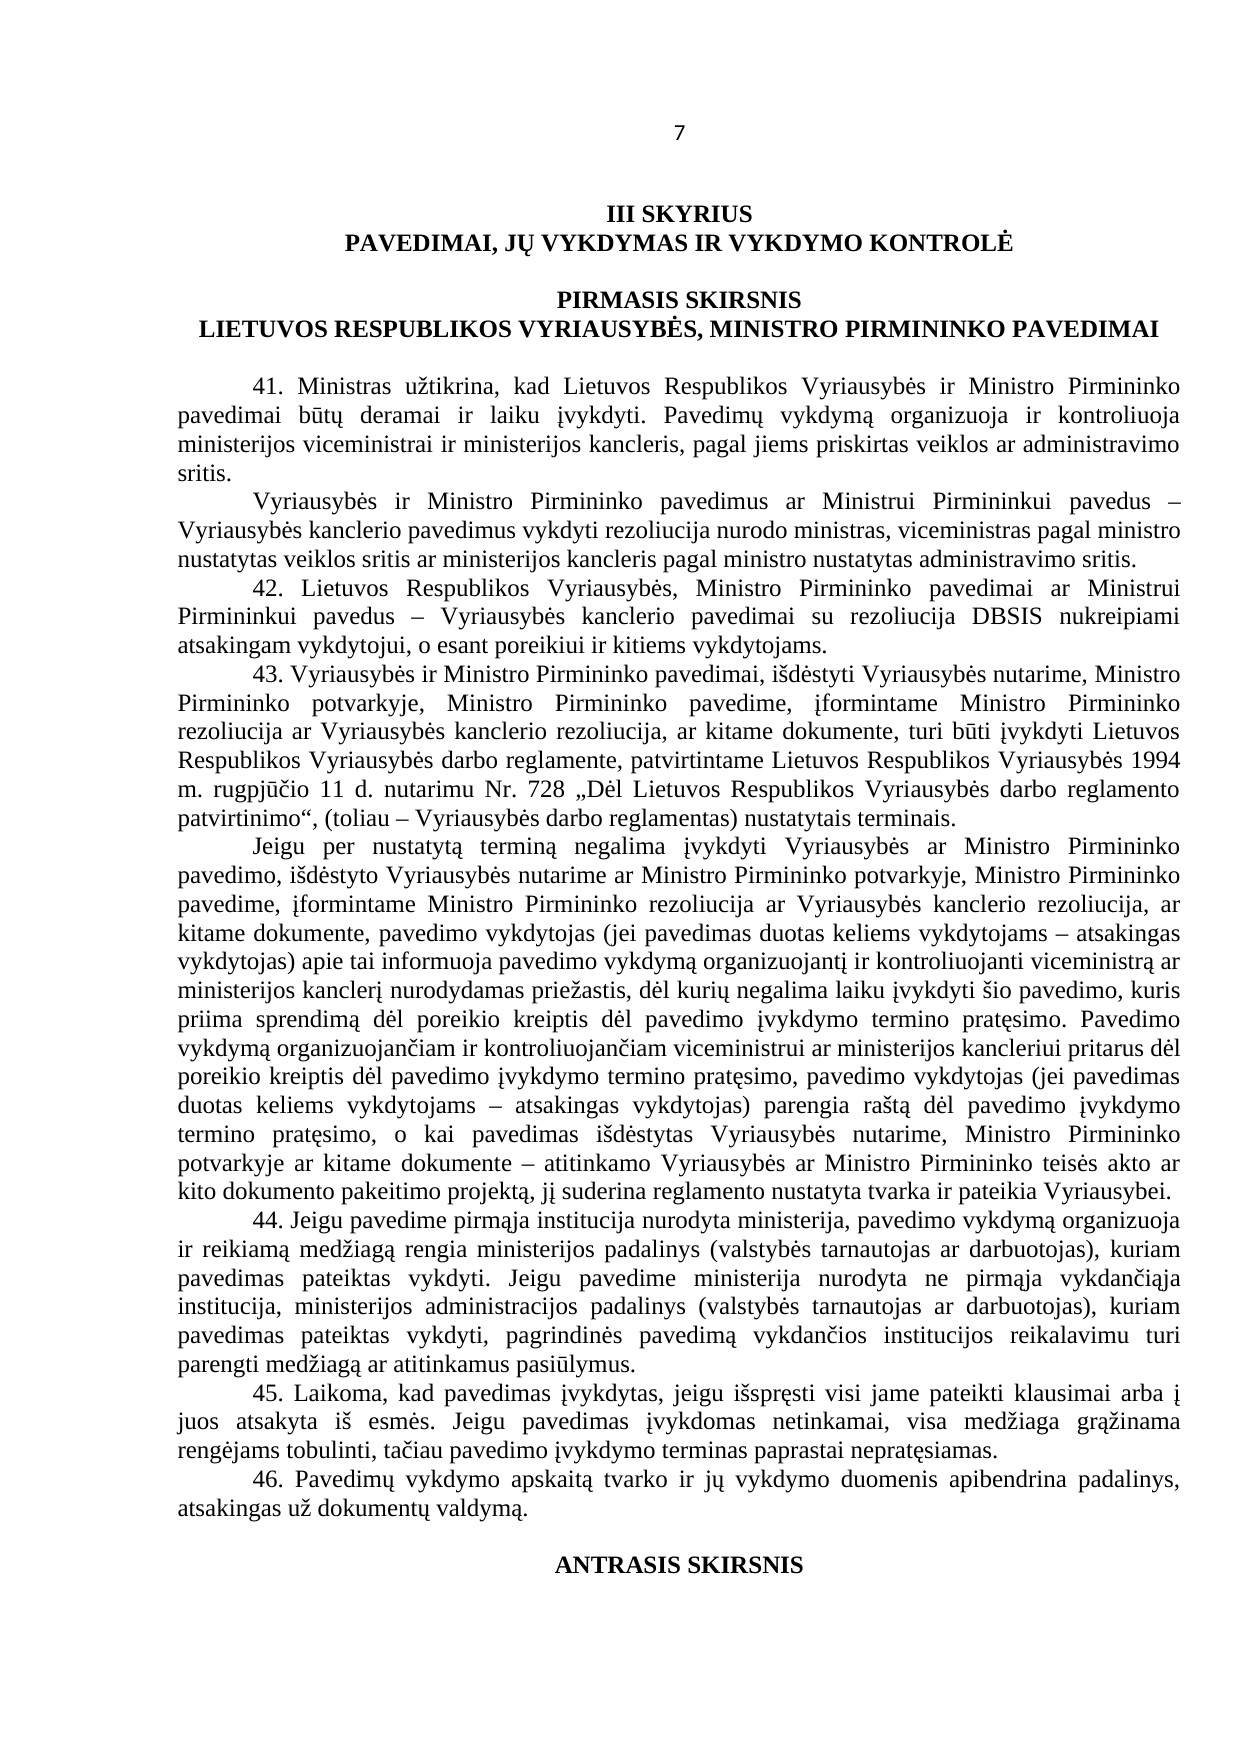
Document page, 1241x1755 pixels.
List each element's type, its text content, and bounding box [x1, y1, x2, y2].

text 43. Vyriausybės ir Ministro Pirmininko pavedimai, išdėstyti Vyriausybės nutarime, Ministro Pirmininko potvarkyje, Ministro Pirmininko pavedime, įformintame Ministro Pirmininko rezoliucija ar Vyriausybės kanclerio rezoliucija, ar kitame dokumente, turi būti įvykdyti Lietuvos Respublikos Vyriausybės darbo reglamente, patvirtintame Lietuvos Respublikos Vyriausybės 1994 m. rugpjūčio 11 d. nutarimu Nr. 728 „Dėl Lietuvos Respublikos Vyriausybės darbo reglamento patvirtinimo“, (toliau ‒ Vyriausybės darbo reglamentas) nustatytais terminais. [177, 659, 1181, 831]
text Vyriausybės ir Ministro Pirmininko pavedimus ar Ministrui Pirmininkui pavedus – Vyriausybės kanclerio pavedimus vykdyti rezoliucija nurodo ministras, viceministras pagal ministro nustatytas veiklos sritis ar ministerijos kancleris pagal ministro nustatytas administravimo sritis. [177, 486, 1181, 573]
text 45. Laikoma, kad pavedimas įvykdytas, jeigu išspręsti visi jame pateikti klausimai arba į juos atsakyta iš esmės. Jeigu pavedimas įvykdomas netinkamai, visa medžiaga grąžinama rengėjams tobulinti, tačiau pavedimo įvykdymo terminas paprastai nepratęsiamas. [177, 1378, 1181, 1464]
text LIETUVOS RESPUBLIKOS VYRIAUSYBĖS, MINISTRO PIRMININKO PAVEDIMAI [177, 314, 1181, 343]
text 42. Lietuvos Respublikos Vyriausybės, Ministro Pirmininko pavedimai ar Ministrui Pirmininkui pavedus – Vyriausybės kanclerio pavedimai su rezoliucija DBSIS nukreipiami atsakingam vykdytojui, o esant poreikiui ir kitiems vykdytojams. [177, 573, 1181, 659]
text PAVEDIMAI, JŲ VYKDYMAS IR VYKDYMO KONTROLĖ [177, 228, 1181, 256]
text 41. Ministras užtikrina, kad Lietuvos Respublikos Vyriausybės ir Ministro Pirmininko pavedimai būtų deramai ir laiku įvykdyti. Pavedimų vykdymą organizuoja ir kontroliuoja ministerijos viceministrai ir ministerijos kancleris, pagal jiems priskirtas veiklos ar administravimo sritis. [177, 371, 1181, 486]
text III SKYRIUS [177, 170, 1181, 228]
text ANTRASIS SKIRSNIS [177, 1550, 1181, 1579]
text 46. Pavedimų vykdymo apskaitą tvarko ir jų vykdymo duomenis apibendrina padalinys, atsakingas už dokumentų valdymą. [177, 1464, 1181, 1521]
text Jeigu per nustatytą terminą negalima įvykdyti Vyriausybės ar Ministro Pirmininko pavedimo, išdėstyto Vyriausybės nutarime ar Ministro Pirmininko potvarkyje, Ministro Pirmininko pavedime, įformintame Ministro Pirmininko rezoliucija ar Vyriausybės kanclerio rezoliucija, ar kitame dokumente, pavedimo vykdytojas (jei pavedimas duotas keliems vykdytojams – atsakingas vykdytojas) apie tai informuoja pavedimo vykdymą organizuojantį ir kontroliuojanti viceministrą ar ministerijos kanclerį nurodydamas priežastis, dėl kurių negalima laiku įvykdyti šio pavedimo, kuris priima sprendimą dėl poreikio kreiptis dėl pavedimo įvykdymo termino pratęsimo. Pavedimo vykdymą organizuojančiam ir kontroliuojančiam viceministrui ar ministerijos kancleriui pritarus dėl poreikio kreiptis dėl pavedimo įvykdymo termino pratęsimo, pavedimo vykdytojas (jei pavedimas duotas keliems vykdytojams – atsakingas vykdytojas) parengia raštą dėl pavedimo įvykdymo termino pratęsimo, o kai pavedimas išdėstytas Vyriausybės nutarime, Ministro Pirmininko potvarkyje ar kitame dokumente ‒ atitinkamo Vyriausybės ar Ministro Pirmininko teisės akto ar kito dokumento pakeitimo projektą, jį suderina reglamento nustatyta tvarka ir pateikia Vyriausybei. [177, 831, 1181, 1205]
text PIRMASIS SKIRSNIS [177, 285, 1181, 314]
text 44. Jeigu pavedime pirmąja institucija nurodyta ministerija, pavedimo vykdymą organizuoja ir reikiamą medžiagą rengia ministerijos padalinys (valstybės tarnautojas ar darbuotojas), kuriam pavedimas pateiktas vykdyti. Jeigu pavedime ministerija nurodyta ne pirmąja vykdančiąja institucija, ministerijos administracijos padalinys (valstybės tarnautojas ar darbuotojas), kuriam pavedimas pateiktas vykdyti, pagrindinės pavedimą vykdančios institucijos reikalavimu turi parengti medžiagą ar atitinkamus pasiūlymus. [177, 1205, 1181, 1378]
